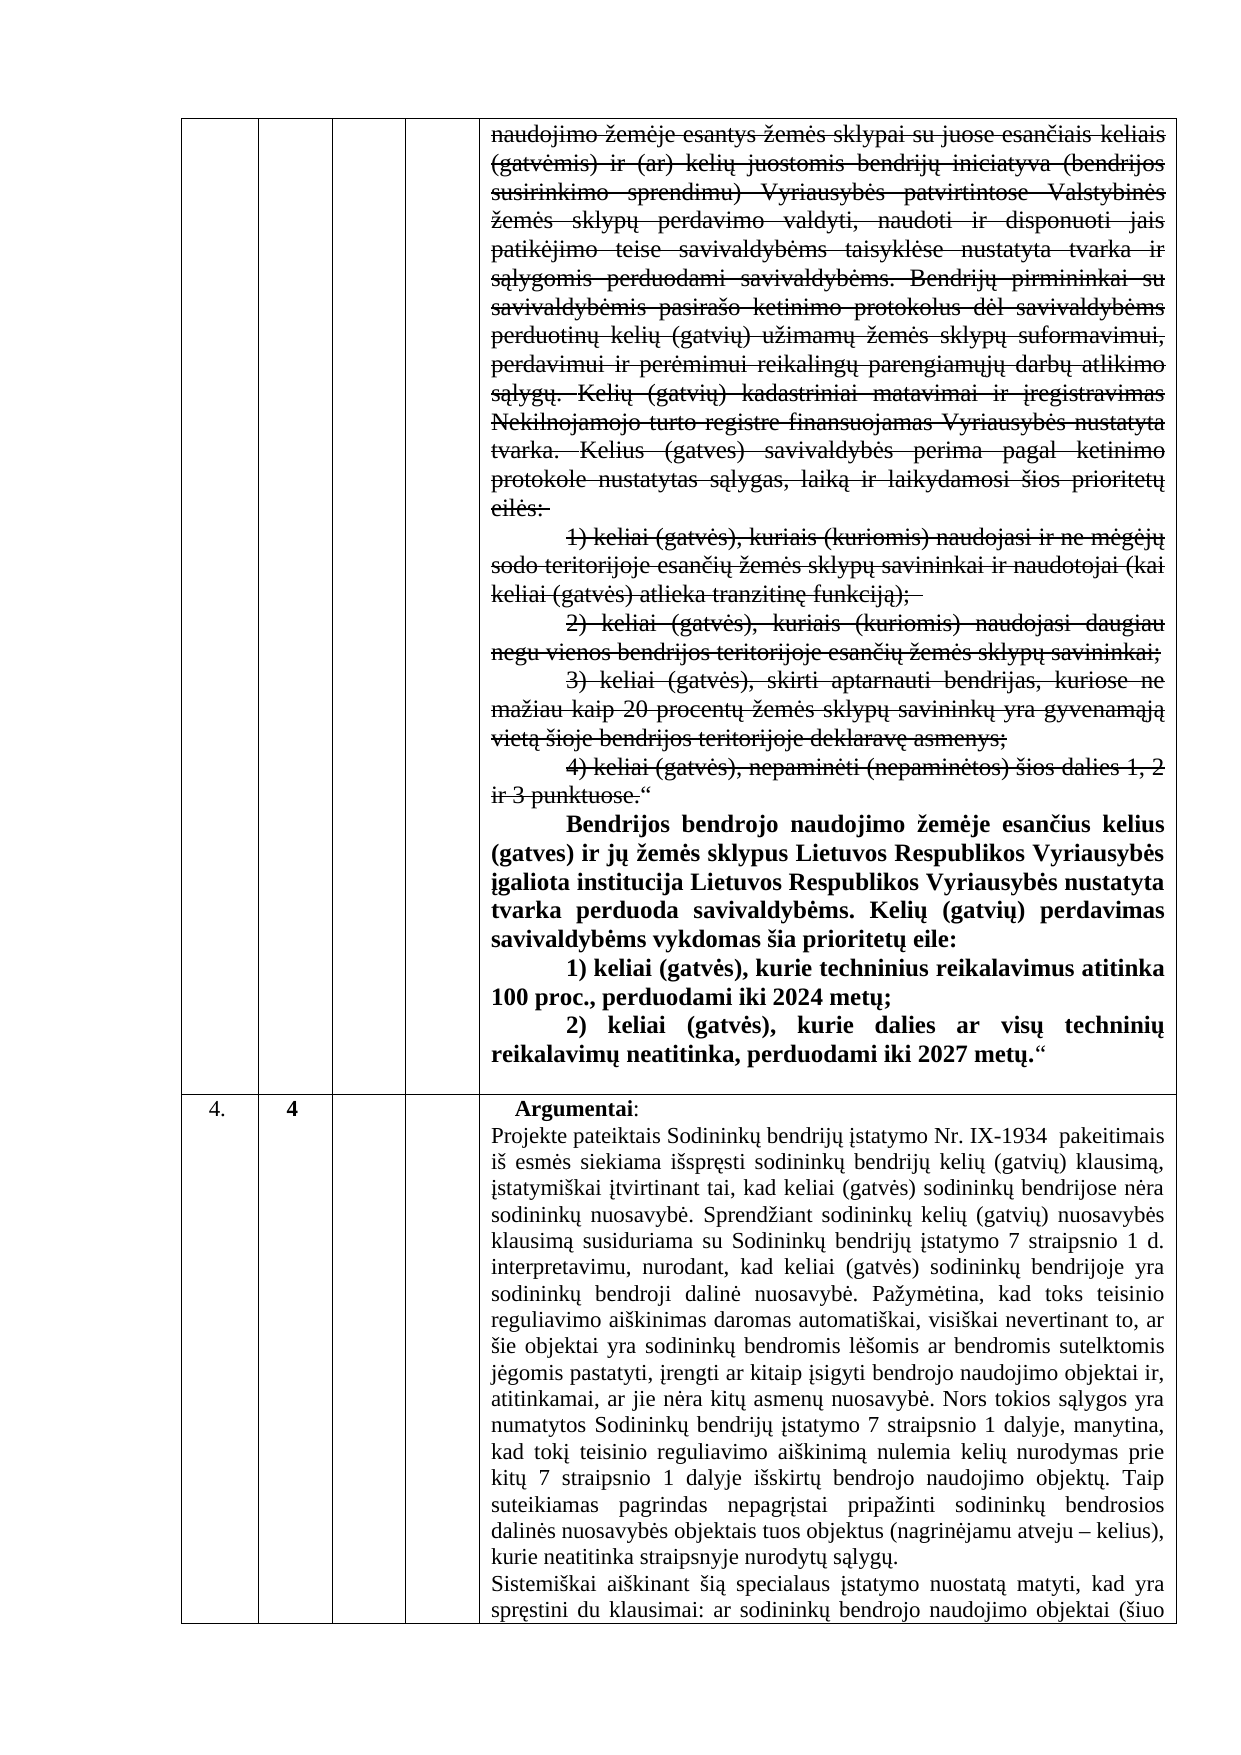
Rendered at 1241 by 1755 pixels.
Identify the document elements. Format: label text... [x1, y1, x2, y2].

table_cell [182, 119, 258, 1094]
table_cell Argumentai: Projekte pateiktais Sodininkų bendrijų įstatymo Nr. IX-1934 pakeitimais iš esmės siekiama išspręsti sodininkų bendrijų kelių (gatvių) klausimą, įstatymiškai įtvirtinant tai, kad keliai (gatvės) sodininkų bendrijose nėra sodininkų nuosavybė. Sprendžiant sodininkų kelių (gatvių) nuosavybės klausimą susiduriama su Sodininkų bendrijų įstatymo 7 straipsnio 1 d. interpretavimu, nurodant, kad keliai (gatvės) sodininkų bendrijoje yra sodininkų bendroji dalinė nuosavybė. Pažymėtina, kad toks teisinio reguliavimo aiškinimas daromas automatiškai, visiškai nevertinant to, ar šie objektai yra sodininkų bendromis lėšomis ar bendromis sutelktomis jėgomis pastatyti, įrengti ar kitaip įsigyti bendrojo naudojimo objektai ir, atitinkamai, ar jie nėra kitų asmenų nuosavybė. Nors tokios sąlygos yra numatytos Sodininkų bendrijų įstatymo 7 straipsnio 1 dalyje, manytina, kad tokį teisinio reguliavimo aiškinimą nulemia kelių nurodymas prie kitų 7 straipsnio 1 dalyje išskirtų bendrojo naudojimo objektų. Taip suteikiamas pagrindas nepagrįstai pripažinti sodininkų bendrosios dalinės nuosavybės objektais tuos objektus (nagrinėjamu atveju – kelius), kurie neatitinka straipsnyje nurodytų sąlygų. Sistemiškai aiškinant šią specialaus įstatymo nuostatą matyti, kad yra spręstini du klausimai: ar sodininkų bendrojo naudojimo objektai (šiuo [480, 1095, 1176, 1622]
table_cell [406, 1095, 479, 1622]
table_cell [406, 119, 479, 1094]
table_cell naudojimo žemėje esantys žemės sklypai su juose esančiais keliais (gatvėmis) ir (ar) kelių juostomis bendrijų iniciatyva (bendrijos susirinkimo sprendimu) Vyriausybės patvirtintose Valstybinės žemės sklypų perdavimo valdyti, naudoti ir disponuoti jais patikėjimo teise savivaldybėms taisyklėse nustatyta tvarka ir sąlygomis perduodami savivaldybėms. Bendrijų pirmininkai su savivaldybėmis pasirašo ketinimo protokolus dėl savivaldybėms perduotinų kelių (gatvių) užimamų žemės sklypų suformavimui, perdavimui ir perėmimui reikalingų parengiamųjų darbų atlikimo sąlygų. Kelių (gatvių) kadastriniai matavimai ir įregistravimas Nekilnojamojo turto registre finansuojamas Vyriausybės nustatyta tvarka. Kelius (gatves) savivaldybės perima pagal ketinimo protokole nustatytas sąlygas, laiką ir laikydamosi šios prioritetų eilės: 1) keliai (gatvės), kuriais (kuriomis) naudojasi ir ne mėgėjų sodo teritorijoje esančių žemės sklypų savininkai ir naudotojai (kai keliai (gatvės) atlieka tranzitinę funkciją); 2) keliai (gatvės), kuriais (kuriomis) naudojasi daugiau negu vienos bendrijos teritorijoje esančių žemės sklypų savininkai; 3) keliai (gatvės), skirti aptarnauti bendrijas, kuriose ne mažiau kaip 20 procentų žemės sklypų savininkų yra gyvenamąją vietą šioje bendrijos teritorijoje deklaravę asmenys; 4) keliai (gatvės), nepaminėti (nepaminėtos) šios dalies 1, 2 ir 3 punktuose.“ Bendrijos bendrojo naudojimo žemėje esančius kelius (gatves) ir jų žemės sklypus Lietuvos Respublikos Vyriausybės įgaliota institucija Lietuvos Respublikos Vyriausybės nustatyta tvarka perduoda savivaldybėms. Kelių (gatvių) perdavimas savivaldybėms vykdomas šia prioritetų eile: 1) keliai (gatvės), kurie techninius reikalavimus atitinka 100 proc., perduodami iki 2024 metų; 2) keliai (gatvės), kurie dalies ar visų techninių reikalavimų neatitinka, perduodami iki 2027 metų.“ [480, 119, 1176, 1094]
table_cell [333, 119, 405, 1094]
table_cell 4. [182, 1095, 258, 1622]
table_cell 4 [259, 1095, 332, 1622]
table_cell [259, 119, 332, 1094]
table_cell [333, 1095, 405, 1622]
